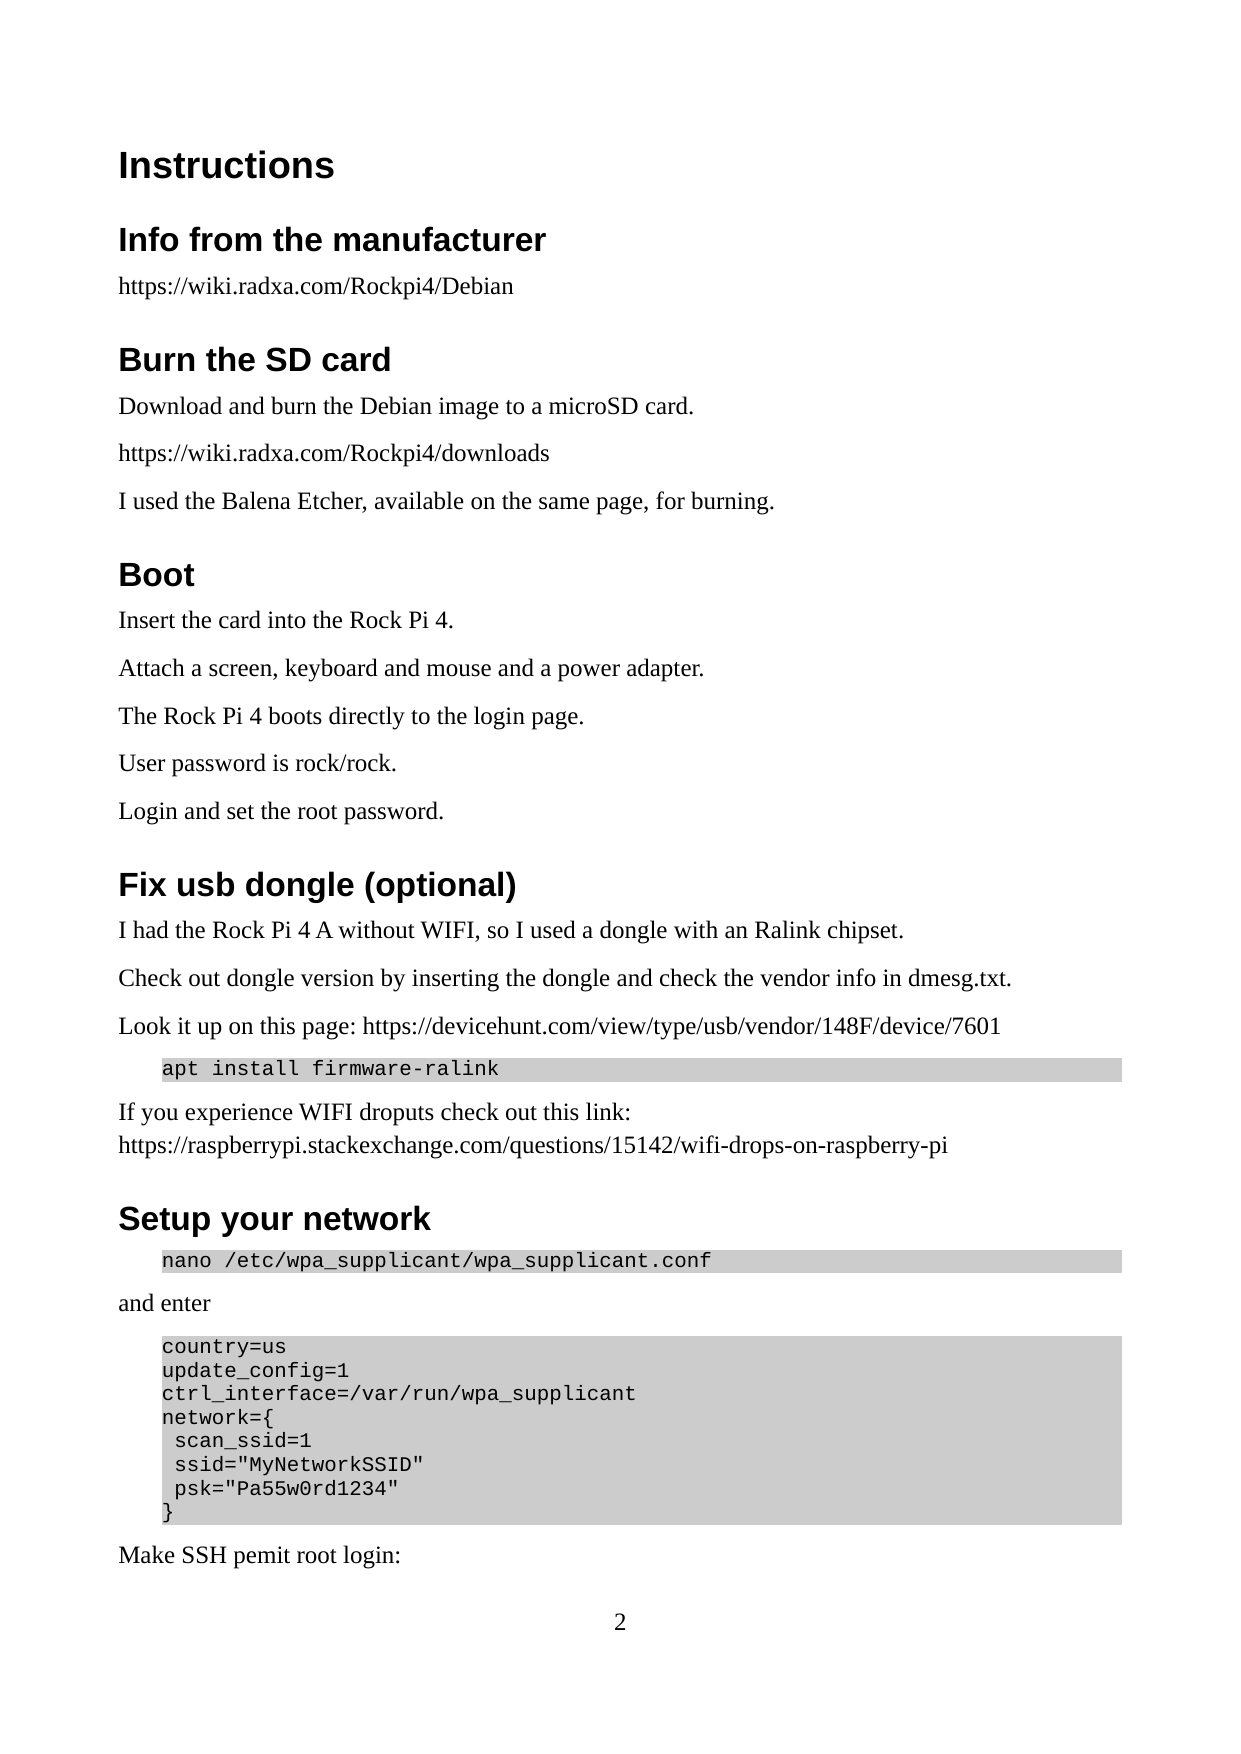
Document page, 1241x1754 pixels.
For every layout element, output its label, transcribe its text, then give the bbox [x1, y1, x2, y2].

text apt install firmware-ralink [162, 1058, 1122, 1082]
text and enter [118, 1288, 1122, 1317]
text https://wiki.radxa.com/Rockpi4/Debian [118, 271, 1122, 300]
text User password is rock/rock. [118, 748, 1122, 777]
text scan_ssid=1 [162, 1431, 1122, 1454]
text If you experience WIFI droputs check out this link: https://raspberrypi.stackexchange.com/questions/15142/wifi-drops-on-raspberry-pi [118, 1097, 1122, 1159]
text Look it up on this page: https://devicehunt.com/view/type/usb/vendor/148F/device/7601 [118, 1011, 1122, 1039]
text } [162, 1501, 1122, 1525]
text I used the Balena Etcher, available on the same page, for burning. [118, 486, 1122, 515]
subtitle Burn the SD card [118, 340, 1122, 378]
text Login and set the root password. [118, 796, 1122, 825]
text network={ [162, 1407, 1122, 1431]
text update_config=1 [162, 1359, 1122, 1383]
text Make SSH pemit root login: [118, 1540, 1122, 1569]
text The Rock Pi 4 boots directly to the login page. [118, 701, 1122, 729]
text Insert the card into the Rock Pi 4. [118, 606, 1122, 634]
text I had the Rock Pi 4 A without WIFI, so I used a dongle with an Ralink chipset. [118, 916, 1122, 944]
subtitle Instructions [118, 143, 1122, 187]
text psk="Pa55w0rd1234" [162, 1478, 1122, 1501]
text ssid="MyNetworkSSID" [162, 1454, 1122, 1478]
text country=us [162, 1336, 1122, 1359]
text ctrl_interface=/var/run/wpa_supplicant [162, 1383, 1122, 1407]
subtitle Info from the manufacturer [118, 220, 1122, 259]
text https://wiki.radxa.com/Rockpi4/downloads [118, 438, 1122, 467]
subtitle Boot [118, 554, 1122, 593]
subtitle Setup your network [118, 1198, 1122, 1237]
text Download and burn the Debian image to a microSD card. [118, 391, 1122, 419]
subtitle Fix usb dongle (optional) [118, 864, 1122, 903]
text nano /etc/wpa_supplicant/wpa_supplicant.conf [162, 1250, 1122, 1273]
text Check out dongle version by inserting the dongle and check the vendor info in dmesg.txt. [118, 963, 1122, 992]
text Attach a screen, keyboard and mouse and a power adapter. [118, 653, 1122, 682]
